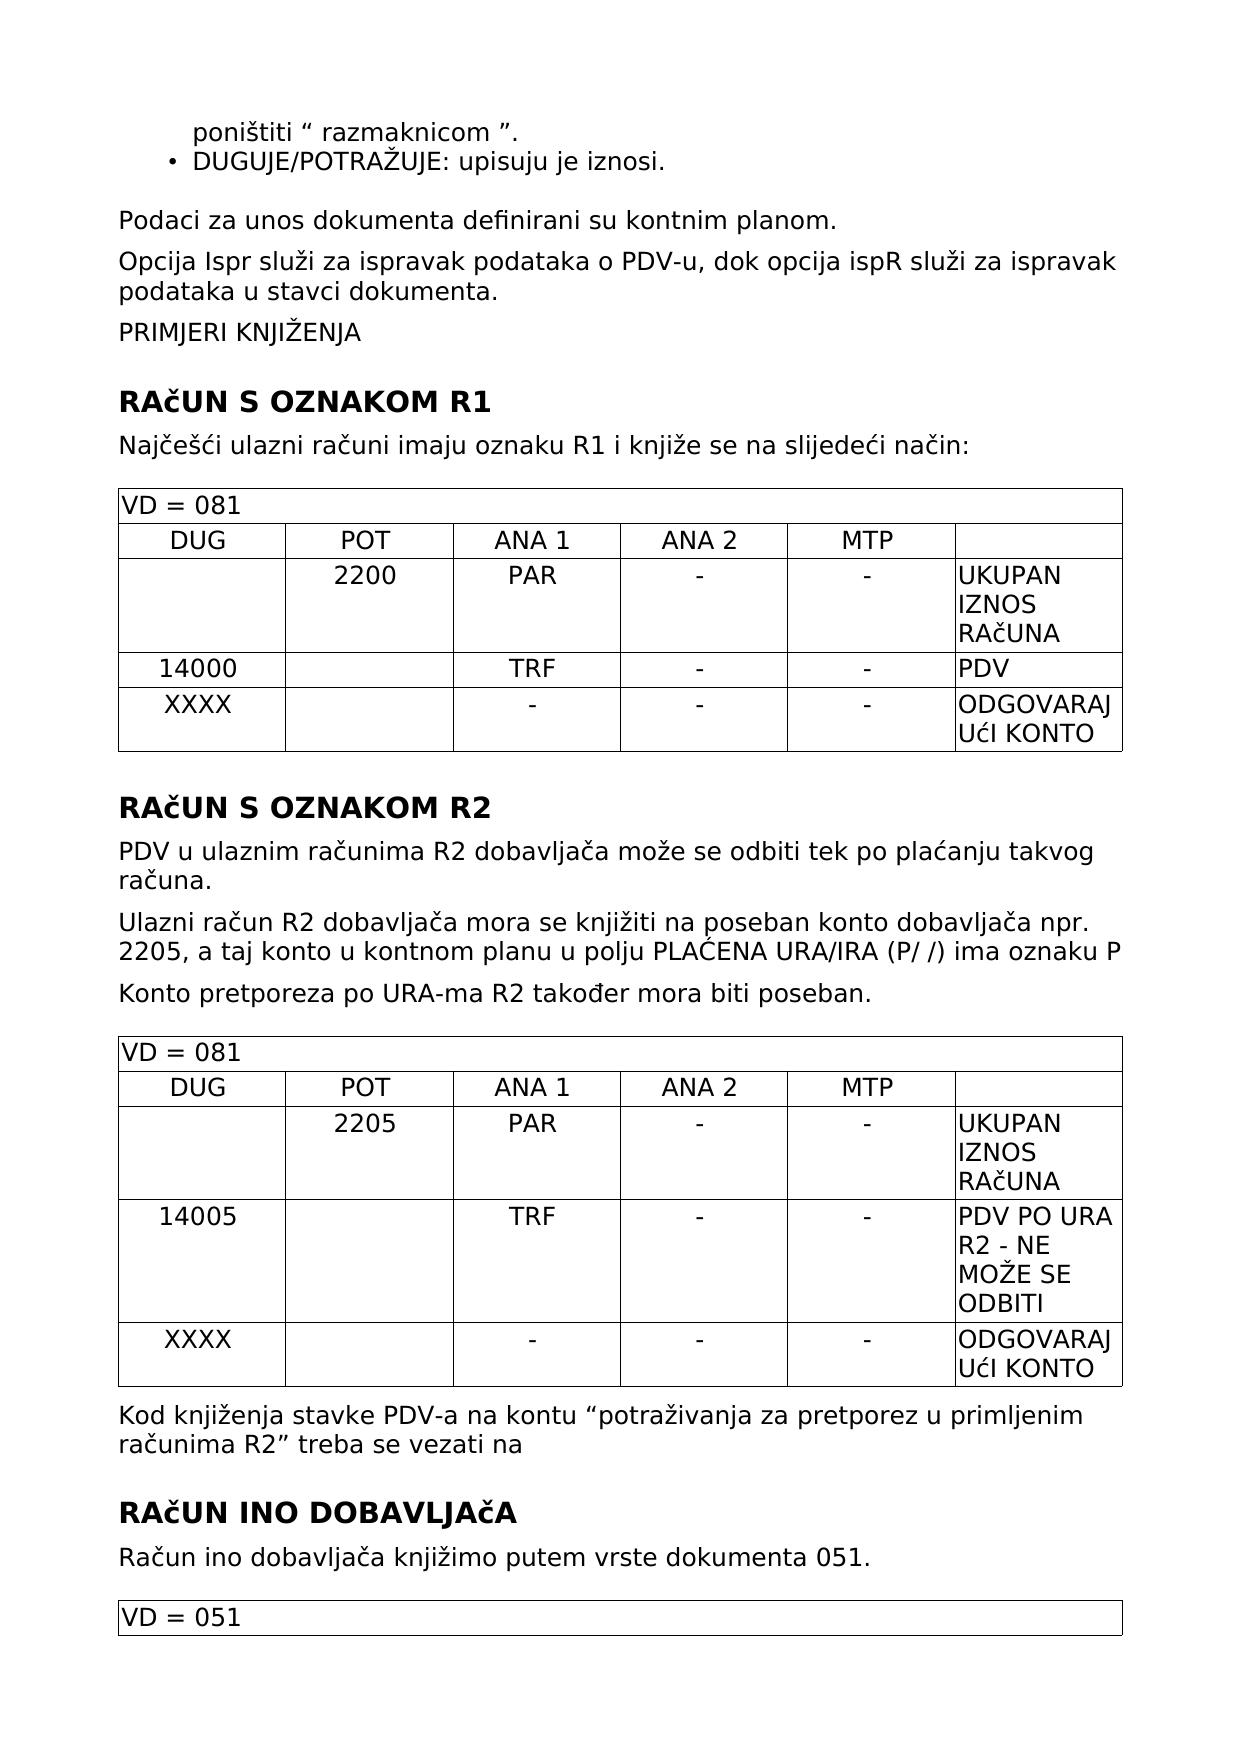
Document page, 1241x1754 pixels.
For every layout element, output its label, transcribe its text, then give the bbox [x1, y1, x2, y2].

table_cell - [788, 688, 955, 751]
table_cell - [788, 1107, 955, 1199]
table_cell [119, 559, 285, 652]
list DUGUJE/POTRAŽUJE: upisuju je iznosi. [177, 147, 1122, 176]
table_cell - [621, 688, 787, 751]
table_cell - [788, 653, 955, 687]
table_cell PDV PO URA R2 - NE MOŽE SE ODBITI [956, 1200, 1122, 1322]
table_cell 14000 [119, 653, 285, 687]
table_cell TRF [454, 1200, 620, 1322]
subtitle RAčUN S OZNAKOM R1 [118, 385, 1122, 419]
table_cell [286, 653, 453, 687]
table_cell - [788, 559, 955, 652]
table_cell TRF [454, 653, 620, 687]
table_cell PAR [454, 1107, 620, 1199]
table_cell [956, 524, 1122, 558]
table_cell ANA 2 [621, 1072, 787, 1106]
table_cell 14005 [119, 1200, 285, 1322]
text Kod knjiženja stavke PDV-a na kontu “potraživanja za pretporez u primljenim računima R2” treba se vezati na [118, 1401, 1122, 1459]
table_cell [956, 1072, 1122, 1106]
table_cell 2200 [286, 559, 453, 652]
table_cell ANA 2 [621, 524, 787, 558]
table_cell - [454, 688, 620, 751]
table_cell [119, 1107, 285, 1199]
table_cell - [621, 1200, 787, 1322]
table_cell - [454, 1323, 620, 1386]
text PRIMJERI KNJIŽENJA [118, 318, 1122, 348]
text Opcija Ispr služi za ispravak podataka o PDV-u, dok opcija ispR služi za ispravak podataka u stavci dokumenta. [118, 248, 1122, 306]
table_cell PAR [454, 559, 620, 652]
subtitle RAčUN INO DOBAVLJAčA [118, 1497, 1122, 1531]
table_cell - [788, 1200, 955, 1322]
table_header VD = 081 [119, 1037, 1122, 1071]
table_cell - [621, 1323, 787, 1386]
subtitle RAčUN S OZNAKOM R2 [118, 791, 1122, 825]
table_cell MTP [788, 1072, 955, 1106]
table_cell UKUPAN IZNOS RAčUNA [956, 1107, 1122, 1199]
table_cell ANA 1 [454, 1072, 620, 1106]
table_cell - [621, 653, 787, 687]
table_cell MTP [788, 524, 955, 558]
table_header VD = 081 [119, 489, 1122, 523]
table_cell [286, 1323, 453, 1386]
table_cell ODGOVARAJUćI KONTO [956, 688, 1122, 751]
list poništiti “ razmaknicom ”. [177, 118, 1122, 147]
text Račun ino dobavljača knjižimo putem vrste dokumenta 051. [118, 1543, 1122, 1572]
table_cell DUG [119, 524, 285, 558]
text Ulazni račun R2 dobavljača mora se knjižiti na poseban konto dobavljača npr. 2205, a taj konto u kontnom planu u polju PLAĆENA URA/IRA (P/ /) ima oznaku P [118, 908, 1122, 967]
table_cell - [621, 559, 787, 652]
table_cell POT [286, 524, 453, 558]
table_cell DUG [119, 1072, 285, 1106]
table_cell XXXX [119, 1323, 285, 1386]
table_cell - [788, 1323, 955, 1386]
table_cell 2205 [286, 1107, 453, 1199]
table_header VD = 051 [119, 1601, 1122, 1635]
table_cell [286, 688, 453, 751]
table_cell ANA 1 [454, 524, 620, 558]
table_cell XXXX [119, 688, 285, 751]
table_cell - [621, 1107, 787, 1199]
table_cell ODGOVARAJUćI KONTO [956, 1323, 1122, 1386]
table_cell [286, 1200, 453, 1322]
text Konto pretporeza po URA-ma R2 također mora biti poseban. [118, 979, 1122, 1008]
table_cell POT [286, 1072, 453, 1106]
text Podaci za unos dokumenta definirani su kontnim planom. [118, 206, 1122, 235]
text PDV u ulaznim računima R2 dobavljača može se odbiti tek po plaćanju takvog računa. [118, 837, 1122, 896]
table_cell UKUPAN IZNOS RAčUNA [956, 559, 1122, 652]
text Najčešći ulazni računi imaju oznaku R1 i knjiže se na slijedeći način: [118, 432, 1122, 461]
table_cell PDV [956, 653, 1122, 687]
